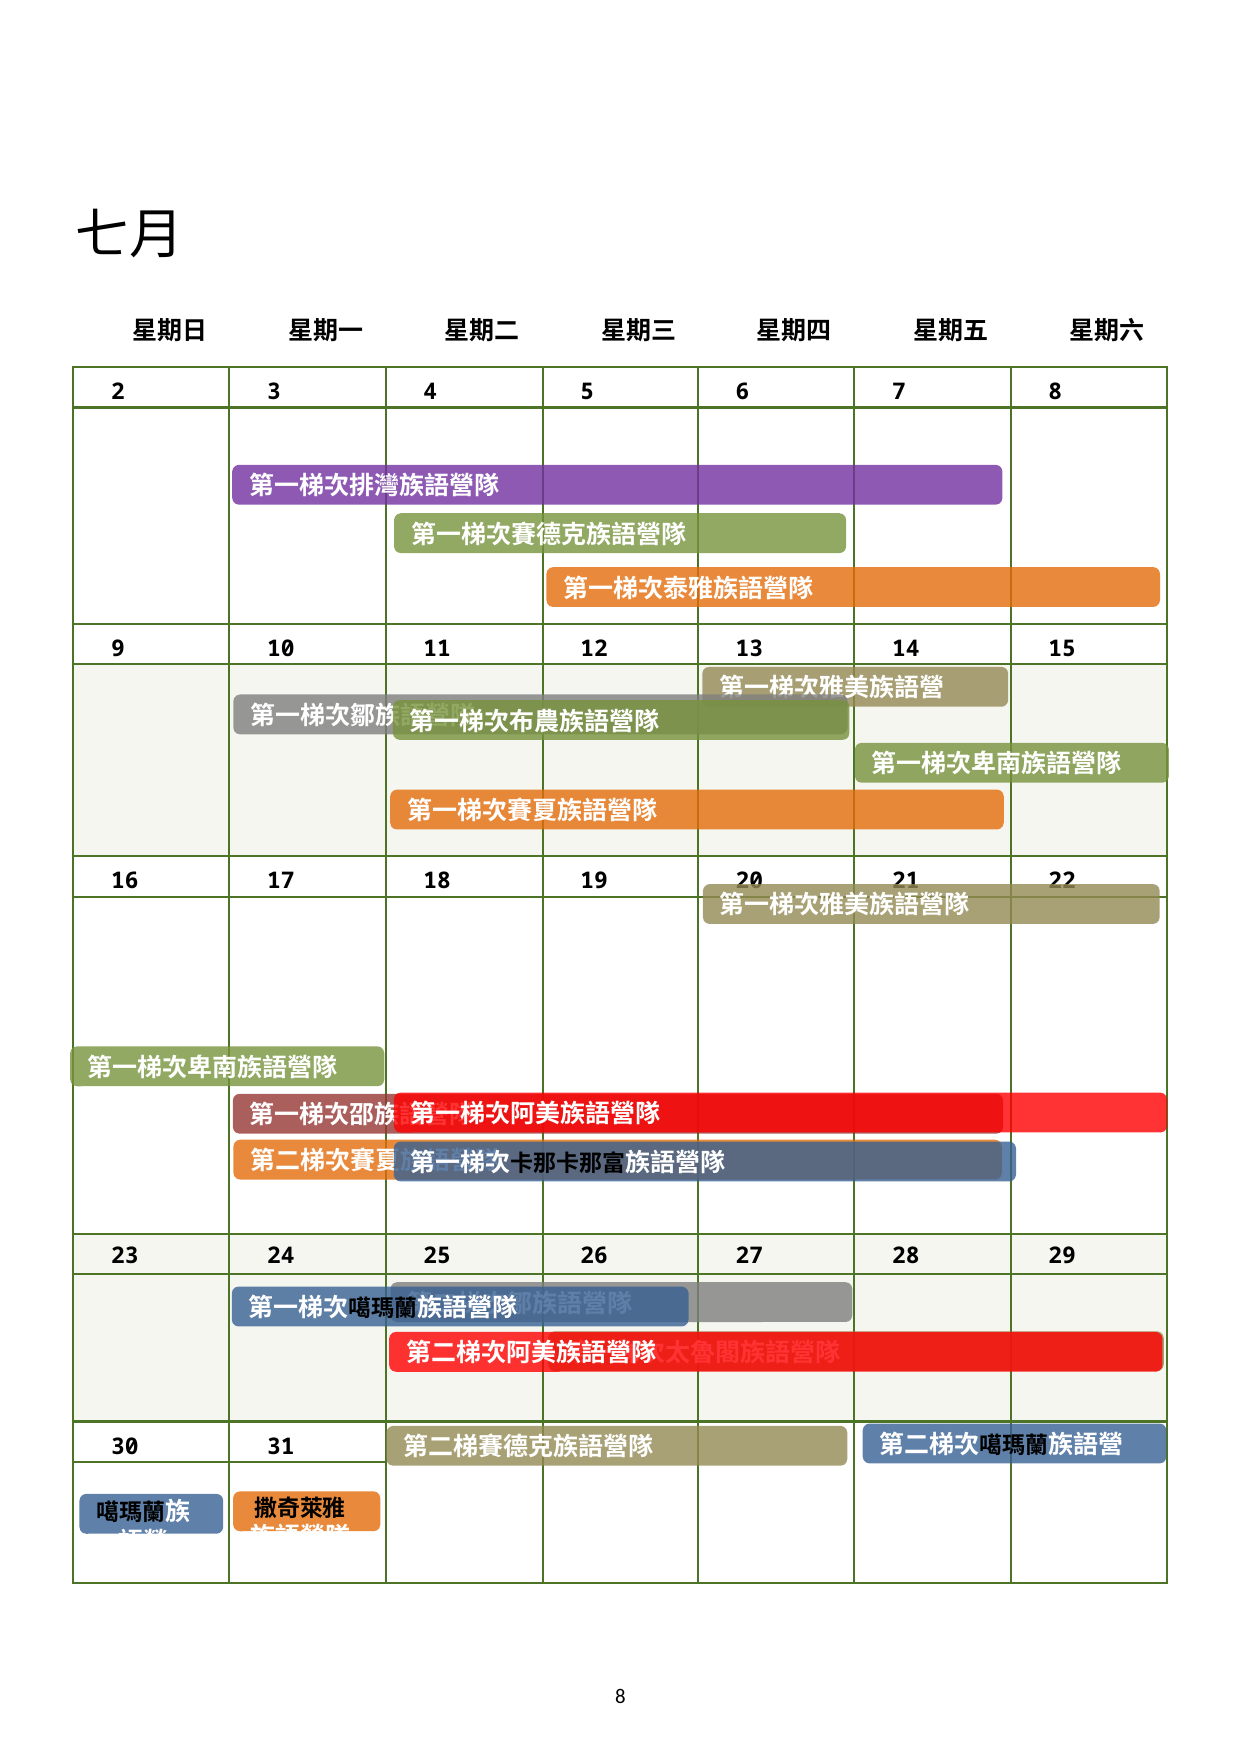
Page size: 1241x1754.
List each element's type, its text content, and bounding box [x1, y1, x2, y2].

table_cell [1012, 409, 1166, 622]
table_cell [855, 1423, 1010, 1582]
table_cell 星期五 [854, 291, 1011, 366]
table_cell 6 [699, 368, 853, 406]
table_cell [544, 1134, 697, 1139]
table_cell [699, 1317, 853, 1331]
table_cell [544, 554, 697, 622]
table_cell [699, 607, 853, 622]
table_cell [544, 665, 697, 694]
table_cell 7 [855, 368, 1010, 406]
table_cell [544, 1466, 697, 1582]
table_cell [387, 665, 542, 694]
table_cell [544, 409, 697, 464]
table_cell 3 [230, 368, 385, 406]
table_cell 15 [1012, 625, 1166, 663]
table_cell [544, 740, 697, 789]
table_cell 星期三 [543, 291, 698, 366]
table_cell [1012, 898, 1166, 1094]
table_cell 8 [1012, 368, 1166, 406]
table_cell [74, 665, 228, 855]
table_cell [1012, 1131, 1166, 1232]
table_cell [699, 409, 853, 464]
table_cell [387, 1134, 542, 1139]
table_cell 23 [74, 1235, 228, 1273]
table_cell 星期二 [386, 291, 543, 366]
table_cell 17 [230, 857, 385, 896]
table_cell 13 [699, 625, 853, 663]
table_cell 阿美族 語推組織 [1012, 567, 1161, 607]
table_cell 21 [855, 857, 1010, 884]
table_cell [544, 1372, 697, 1420]
table_cell [74, 409, 228, 622]
table_cell [855, 409, 1010, 567]
table_cell 星期六 [1011, 291, 1167, 366]
table_cell [74, 1463, 228, 1582]
table_cell □7/10-7/13 [855, 789, 1004, 830]
table_cell [230, 898, 385, 1052]
table_cell 27 [699, 1235, 853, 1273]
table_cell □7/10-7/13 [390, 789, 542, 830]
table_cell □7/10-7/13 [699, 789, 853, 830]
table_cell [699, 1134, 853, 1139]
table_cell [855, 924, 1010, 1092]
table_cell [387, 1464, 542, 1582]
table_cell 原本如此 [387, 1169, 395, 1180]
table_cell [699, 1372, 853, 1420]
table_cell [855, 780, 1010, 855]
table_cell [544, 1182, 697, 1232]
table_cell [699, 898, 853, 1092]
table_cell [387, 735, 542, 855]
table_cell [699, 830, 853, 855]
table_cell 28 [855, 1235, 1010, 1273]
table_cell 25 [387, 1235, 542, 1273]
table_cell 19 [544, 857, 697, 896]
table_cell 31 [230, 1423, 385, 1461]
table_cell [230, 665, 385, 855]
table_cell 16 [74, 857, 228, 896]
table_cell [74, 1086, 228, 1232]
table_cell [855, 1372, 1010, 1420]
table_cell 14 [855, 625, 1010, 663]
table_cell [544, 830, 697, 855]
table_cell [1012, 1461, 1166, 1582]
table_cell [1012, 665, 1166, 743]
table_cell 11 [387, 625, 542, 663]
table_cell [387, 898, 542, 1093]
table_cell 星期日 [73, 291, 229, 366]
table_cell [855, 1275, 1010, 1331]
table_cell [230, 1275, 385, 1420]
table_cell [230, 409, 385, 622]
table_cell [855, 1182, 1010, 1232]
table_cell [855, 607, 1010, 622]
table_cell 10 [230, 625, 385, 663]
table_cell [387, 1327, 542, 1420]
table_cell [387, 1180, 542, 1232]
table_cell 4 [387, 368, 542, 406]
table_cell [699, 707, 853, 789]
table_cell 阿美族 語推組織 [546, 567, 697, 607]
table_cell [230, 1463, 385, 1582]
table_cell [1012, 782, 1166, 855]
table_cell 星期一 [229, 291, 386, 366]
table_cell 原本如此 [387, 1139, 542, 1149]
table_cell □7/10-7/13 [544, 789, 697, 830]
table_cell [74, 1275, 228, 1420]
table_cell [387, 409, 542, 464]
table_cell 5 [544, 368, 697, 406]
table_header 七月 [73, 167, 1167, 291]
table_cell [699, 1423, 853, 1582]
table_cell [699, 1275, 853, 1287]
table_cell 2 [74, 368, 228, 406]
table_cell 30 [74, 1423, 228, 1461]
table_cell 24 [230, 1235, 385, 1273]
table_cell [855, 1133, 1010, 1141]
table_cell [1012, 1275, 1166, 1420]
table_cell [855, 665, 1010, 745]
table_cell [230, 1081, 385, 1232]
table_cell 20 [699, 857, 853, 896]
table_cell [387, 505, 542, 622]
table_cell [544, 1323, 697, 1331]
table_cell 阿美族 語推組織 [699, 567, 853, 607]
table_cell 26 [544, 1235, 697, 1273]
table_cell 12 [544, 625, 697, 663]
table_cell 18 [387, 857, 542, 896]
table_cell [544, 1275, 697, 1282]
table_cell [544, 898, 697, 1092]
table_cell 阿美族 語推組織 [855, 567, 1010, 607]
table_cell [387, 1423, 542, 1428]
table_cell [1012, 1092, 1166, 1133]
table_cell [74, 898, 228, 1046]
table_cell [699, 505, 853, 567]
table_cell 29 [1012, 1235, 1166, 1273]
table_cell 9 [74, 625, 228, 663]
table_cell 星期四 [698, 291, 854, 366]
table_cell [699, 1182, 853, 1232]
table_cell 22 [1012, 857, 1166, 896]
table_cell [699, 665, 853, 694]
table_cell [387, 1275, 542, 1286]
table_cell [544, 505, 697, 513]
